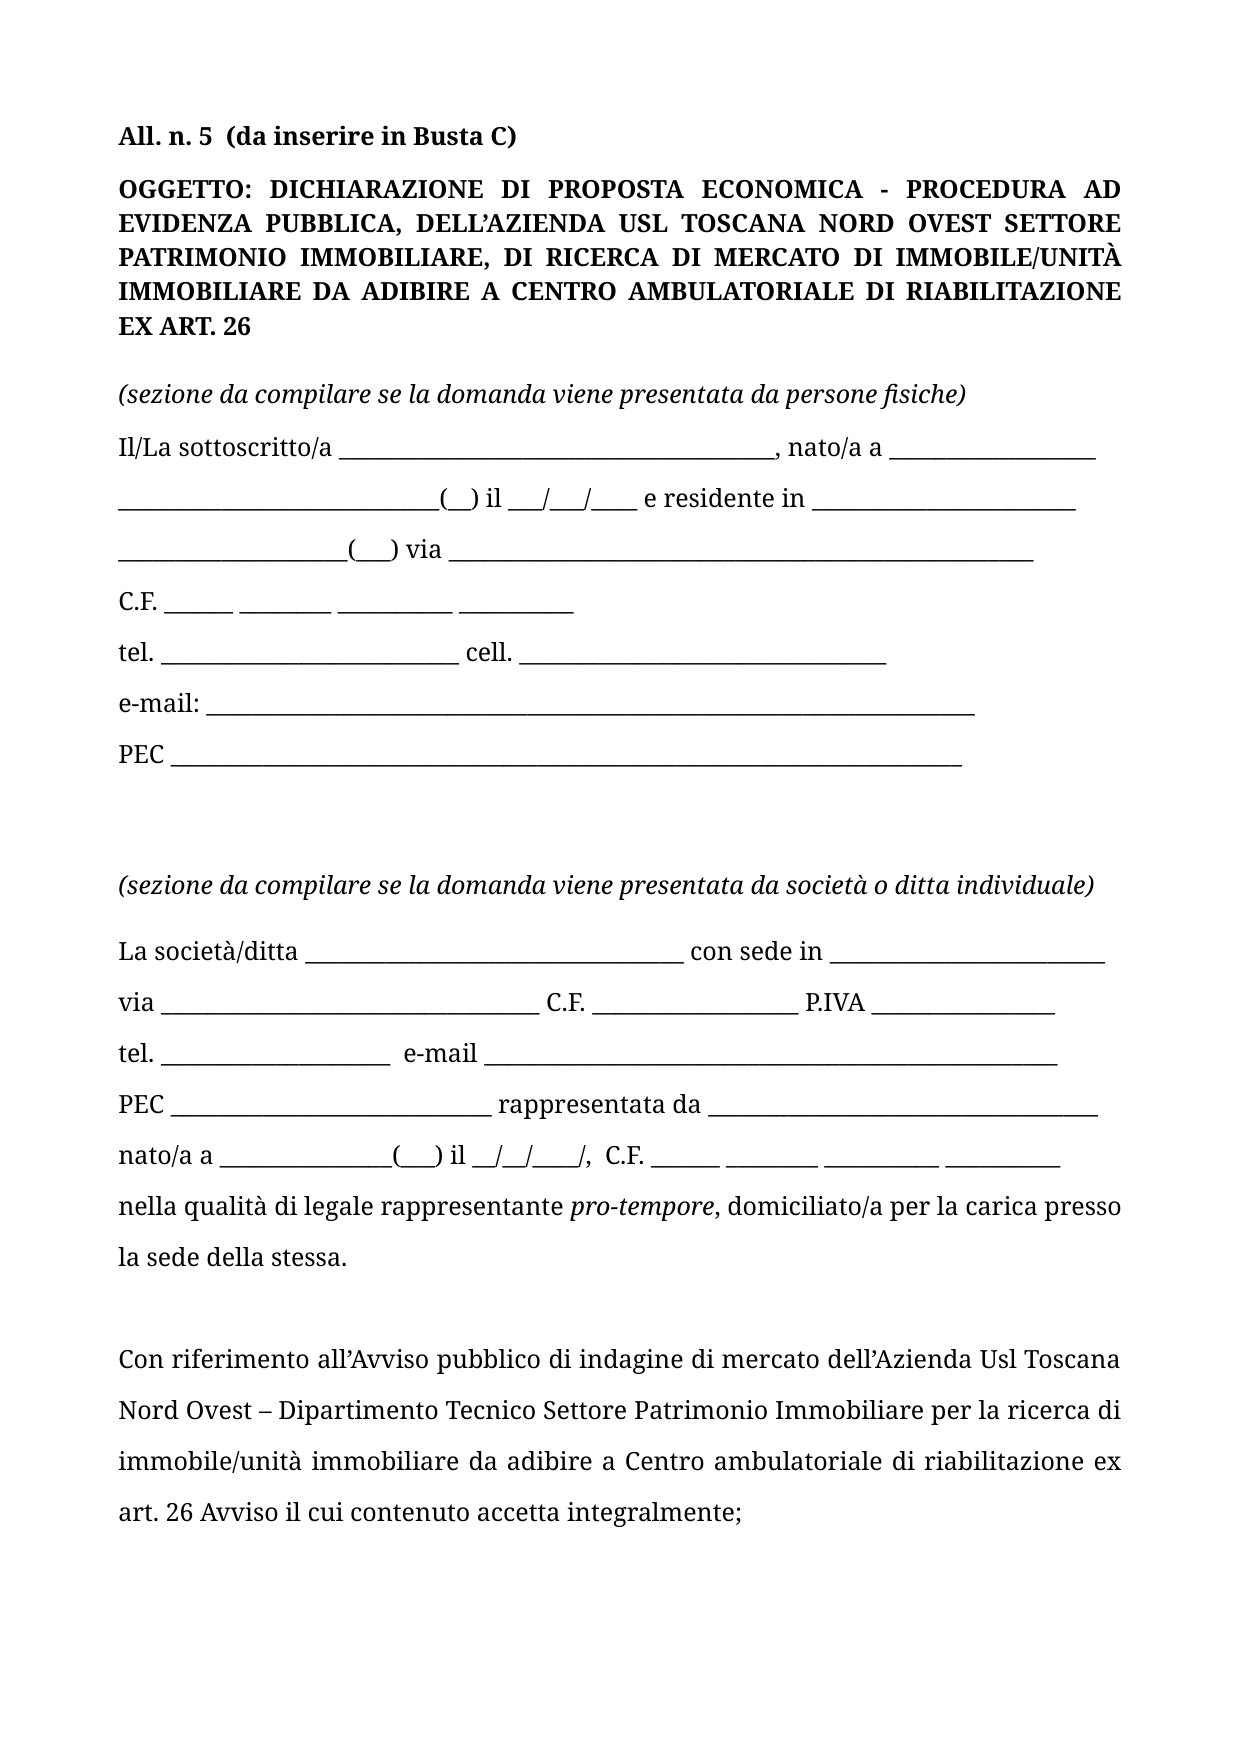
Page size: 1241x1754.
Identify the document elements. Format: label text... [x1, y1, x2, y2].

text La società/ditta _________________________________ con sede in ________________________ [118, 933, 1122, 968]
text tel. ____________________ e-mail __________________________________________________ [118, 1036, 1122, 1070]
text Il/La sottoscritto/a ______________________________________, nato/a a __________________ ____________________________(__) il ___/___/____ e residente in _______________________ ____________________(___) via ___________________________________________________ [118, 430, 1122, 566]
text e-mail: ___________________________________________________________________ [118, 685, 1122, 719]
text tel. __________________________ cell. ________________________________ [118, 634, 1122, 668]
text via _________________________________ C.F. __________________ P.IVA ________________ [118, 984, 1122, 1019]
text PEC _____________________________________________________________________ [118, 736, 1122, 770]
text C.F. ______ ________ __________ __________ [118, 583, 1122, 617]
text OGGETTO: DICHIARAZIONE DI PROPOSTA ECONOMICA - PROCEDURA AD EVIDENZA PUBBLICA, DELL’AZIENDA USL TOSCANA NORD OVEST SETTORE PATRIMONIO IMMOBILIARE, DI RICERCA DI MERCATO DI IMMOBILE/UNITÀ IMMOBILIARE DA ADIBIRE A CENTRO AMBULATORIALE DI RIABILITAZIONE EX ART. 26 [118, 172, 1122, 342]
text nella qualità di legale rappresentante pro-tempore, domiciliato/a per la carica presso la sede della stessa. [118, 1189, 1122, 1274]
text (sezione da compilare se la domanda viene presentata da società o ditta individuale) [118, 868, 1122, 902]
text (sezione da compilare se la domanda viene presentata da persone fisiche) [118, 376, 1122, 410]
text PEC ____________________________ rappresentata da __________________________________ [118, 1087, 1122, 1121]
text All. n. 5 (da inserire in Busta C) [118, 118, 1122, 152]
text nato/a a _______________(___) il __/__/____/, C.F. ______ ________ __________ __________ [118, 1138, 1122, 1172]
text Con riferimento all’Avviso pubblico di indagine di mercato dell’Azienda Usl Toscana Nord Ovest – Dipartimento Tecnico Settore Patrimonio Immobiliare per la ricerca di immobile/unità immobiliare da adibire a Centro ambulatoriale di riabilitazione ex art. 26 Avviso il cui contenuto accetta integralmente; [118, 1342, 1122, 1529]
